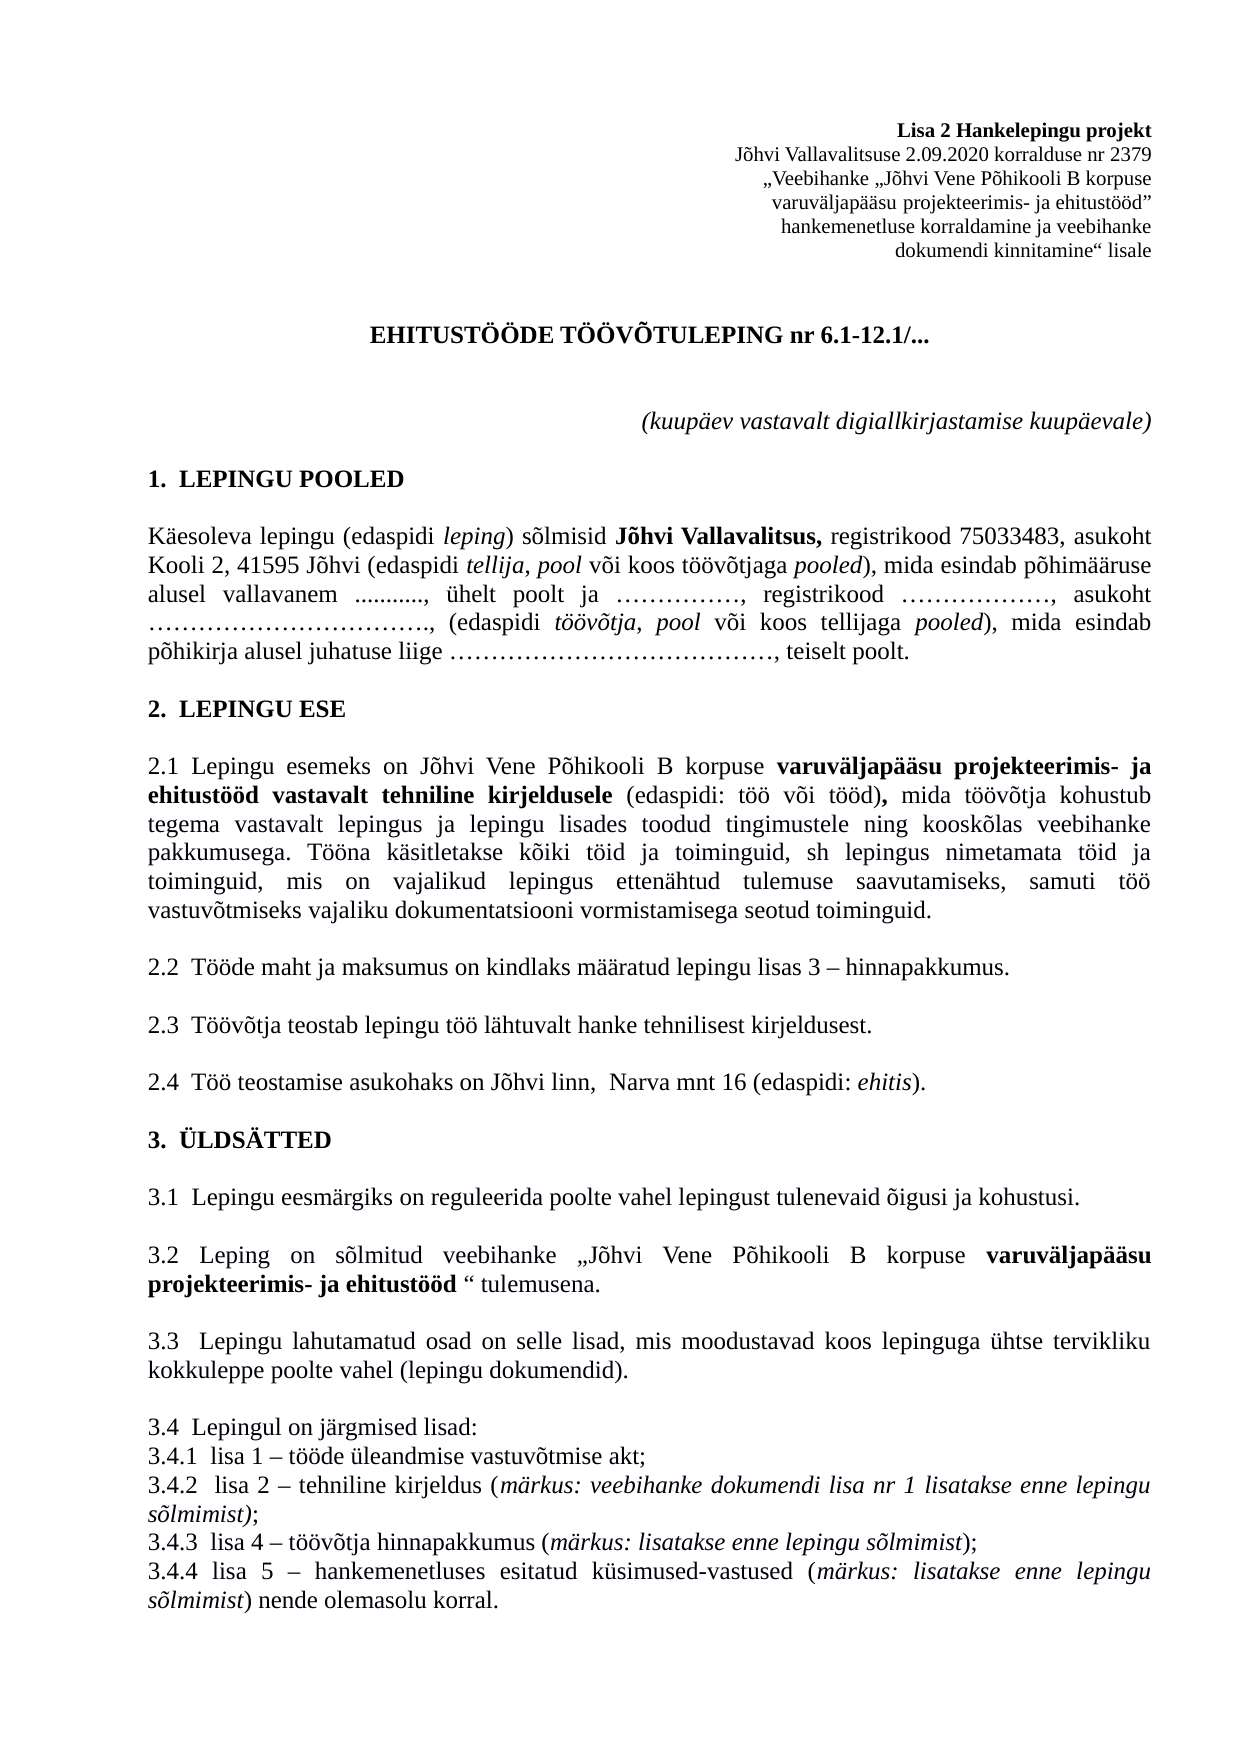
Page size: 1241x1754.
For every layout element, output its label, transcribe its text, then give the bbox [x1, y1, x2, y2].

list 3.4.4 lisa 5 – hankemenetluses esitatud küsimused-vastused (märkus: lisatakse enne lepingu sõlmimist) nende olemasolu korral. [148, 1556, 1152, 1614]
text 1. LEPINGU POOLED [148, 464, 1152, 492]
text 2.3 Töövõtja teostab lepingu töö lähtuvalt hanke tehnilisest kirjeldusest. [148, 1010, 1152, 1039]
text 2.2 Tööde maht ja maksumus on kindlaks määratud lepingu lisas 3 – hinnapakkumus. [148, 952, 1152, 981]
list 3.4.2 lisa 2 – tehniline kirjeldus (märkus: veebihanke dokumendi lisa nr 1 lisatakse enne lepingu sõlmimist); [148, 1470, 1152, 1527]
text Lisa 2 Hankelepingu projekt [148, 118, 1152, 142]
text 2. LEPINGU ESE [148, 694, 1152, 722]
list 3.1 Lepingu eesmärgiks on reguleerida poolte vahel lepingust tulenevaid õigusi ja kohustusi. [148, 1182, 1152, 1211]
text hankemenetluse korraldamine ja veebihanke [148, 214, 1152, 238]
list 3.3 Lepingu lahutamatud osad on selle lisad, mis moodustavad koos lepinguga ühtse tervikliku kokkuleppe poolte vahel (lepingu dokumendid). [148, 1326, 1152, 1384]
text 2.4 Töö teostamise asukohaks on Jõhvi linn, Narva mnt 16 (edaspidi: ehitis). [148, 1067, 1152, 1096]
text EHITUSTÖÖDE TÖÖVÕTULEPING nr 6.1-12.1/... [148, 320, 1152, 349]
text varuväljapääsu projekteerimis- ja ehitustööd” [148, 190, 1152, 214]
text 2.1 Lepingu esemeks on Jõhvi Vene Põhikooli B korpuse varuväljapääsu projekteerimis- ja ehitustööd vastavalt tehniline kirjeldusele (edaspidi: töö või tööd), mida töövõtja kohustub tegema vastavalt lepingus ja lepingu lisades toodud tingimustele ning kooskõlas veebihanke pakkumusega. Tööna käsitletakse kõiki töid ja toiminguid, sh lepingus nimetamata töid ja toiminguid, mis on vajalikud lepingus ettenähtud tulemuse saavutamiseks, samuti töö vastuvõtmiseks vajaliku dokumentatsiooni vormistamisega seotud toiminguid. [148, 751, 1152, 924]
list 3.4.3 lisa 4 – töövõtja hinnapakkumus (märkus: lisatakse enne lepingu sõlmimist); [148, 1527, 1152, 1556]
text (kuupäev vastavalt digiallkirjastamise kuupäevale) [148, 406, 1152, 435]
text Jõhvi Vallavalitsuse 2.09.2020 korralduse nr 2379 [148, 142, 1152, 166]
text dokumendi kinnitamine“ lisale [148, 238, 1152, 262]
text „Veebihanke „Jõhvi Vene Põhikooli B korpuse [148, 166, 1152, 190]
list 3.4.1 lisa 1 – tööde üleandmise vastuvõtmise akt; [148, 1441, 1152, 1470]
text Käesoleva lepingu (edaspidi leping) sõlmisid Jõhvi Vallavalitsus, registrikood 75033483, asukoht Kooli 2, 41595 Jõhvi (edaspidi tellija, pool või koos töövõtjaga pooled), mida esindab põhimääruse alusel vallavanem ..........., ühelt poolt ja ……………, registrikood ………………, asukoht ……………………………., (edaspidi töövõtja, pool või koos tellijaga pooled), mida esindab põhikirja alusel juhatuse liige …………………………………, teiselt poolt. [148, 521, 1152, 665]
text 3. ÜLDSÄTTED [148, 1125, 1152, 1154]
list 3.4 Lepingul on järgmised lisad: [148, 1412, 1152, 1441]
text 3.2 Leping on sõlmitud veebihanke „Jõhvi Vene Põhikooli B korpuse varuväljapääsu projekteerimis- ja ehitustööd “ tulemusena. [148, 1240, 1152, 1297]
